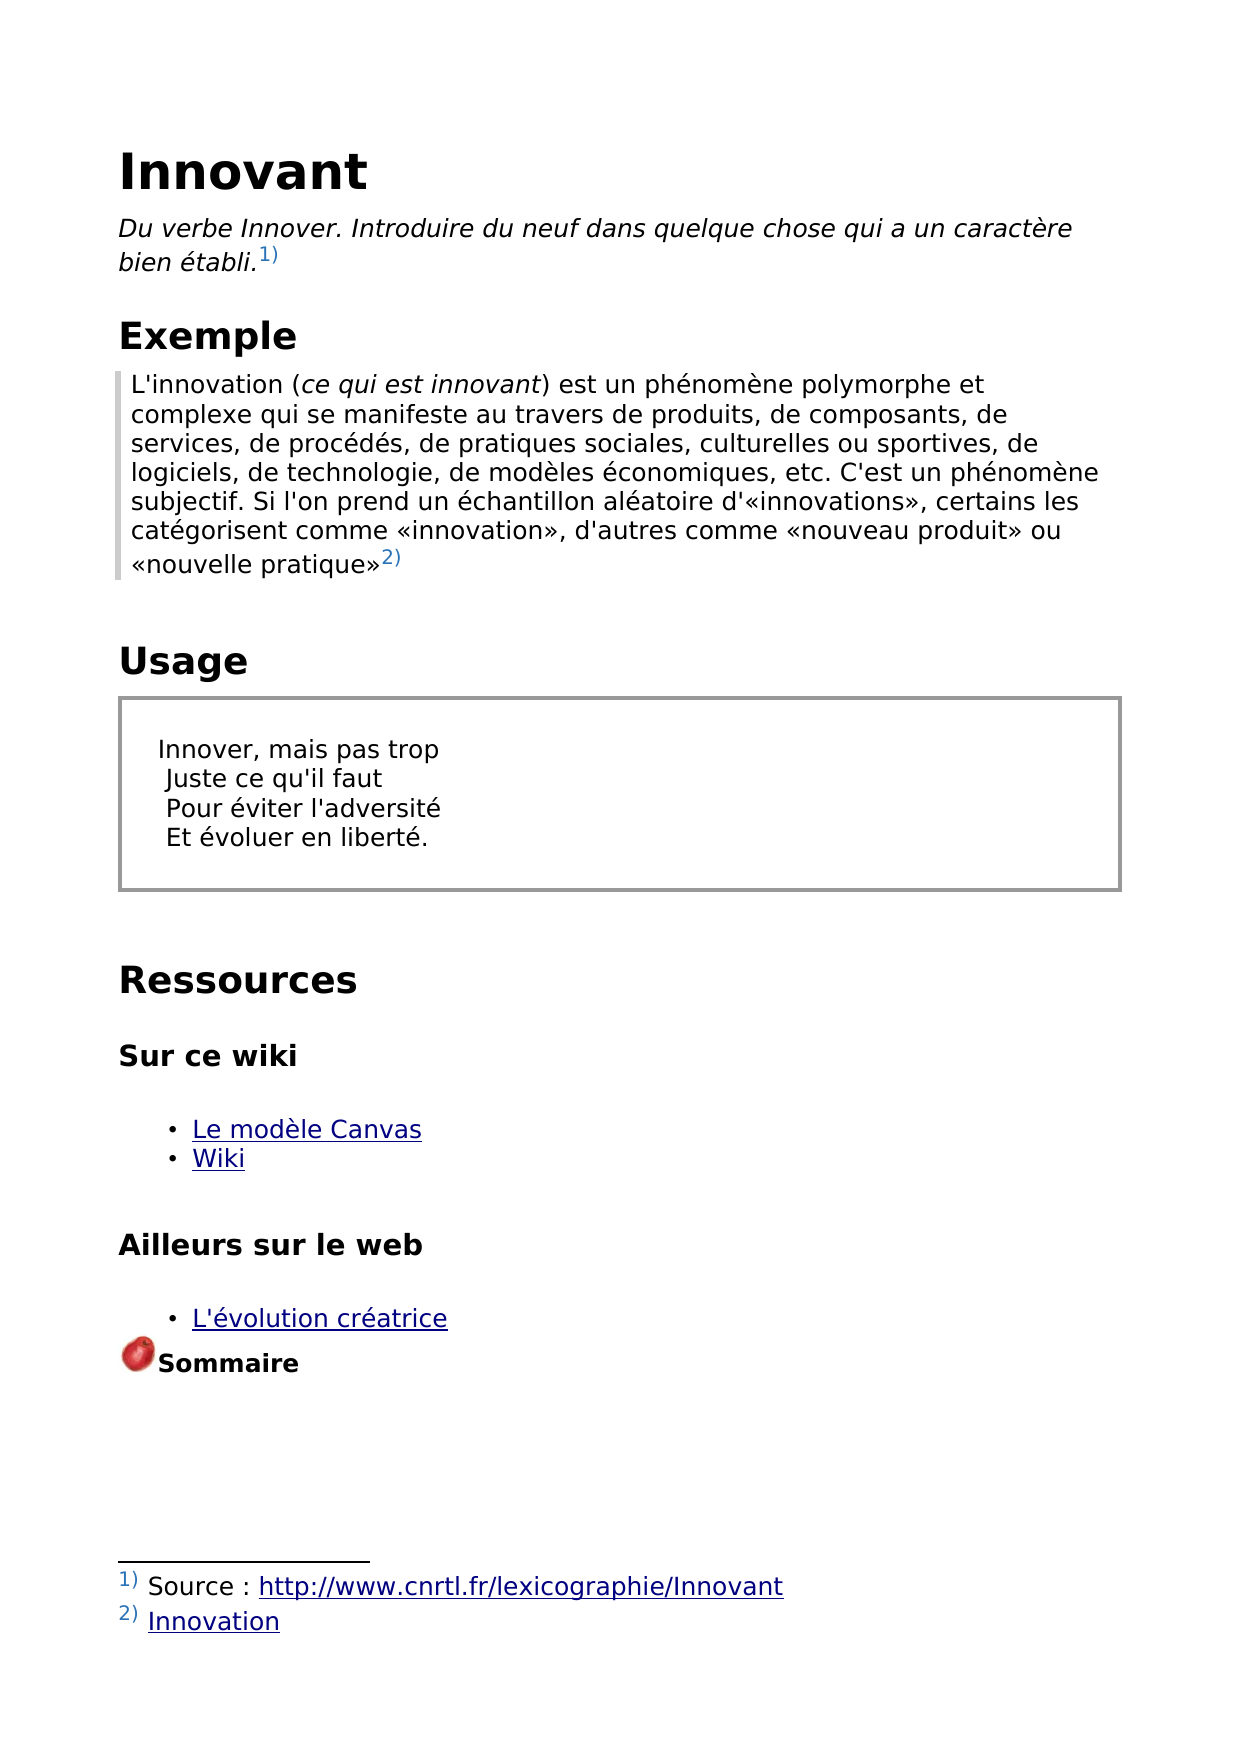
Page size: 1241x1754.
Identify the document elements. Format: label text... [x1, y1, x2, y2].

subtitle Usage [118, 640, 1122, 683]
text Du verbe Innover. Introduire du neuf dans quelque chose qui a un caractère bien établi. [118, 214, 1122, 277]
list Le modèle Canvas [177, 1116, 1122, 1145]
list L'évolution créatrice [177, 1304, 1122, 1333]
table_header L'innovation (ce qui est innovant) est un phénomène polymorphe et complexe qui se manifeste au travers de produits, de composants, de services, de procédés, de pratiques sociales, culturelles ou sportives, de logiciels, de technologie, de modèles économiques, etc. C'est un phénomène subjectif. Si l'on prend un échantillon aléatoire d'«innovations», certains les catégorisent comme «innovation», d'autres comme «nouveau produit» ou «nouvelle pratique» [121, 371, 1122, 580]
subtitle Ailleurs sur le web [118, 1228, 1122, 1262]
picture [118, 1333, 158, 1373]
text Sommaire [118, 1333, 1122, 1378]
subtitle Sur ce wiki [118, 1039, 1122, 1073]
text Source : http://www.cnrtl.fr/lexicographie/Innovant [118, 1568, 1122, 1602]
list Wiki [177, 1145, 1122, 1174]
table_header Innover, mais pas trop Juste ce qu'il faut Pour éviter l'adversité Et évoluer en liberté. [122, 700, 1109, 888]
subtitle Innovant [118, 143, 1122, 201]
subtitle Ressources [118, 958, 1122, 1002]
subtitle Exemple [118, 314, 1122, 358]
